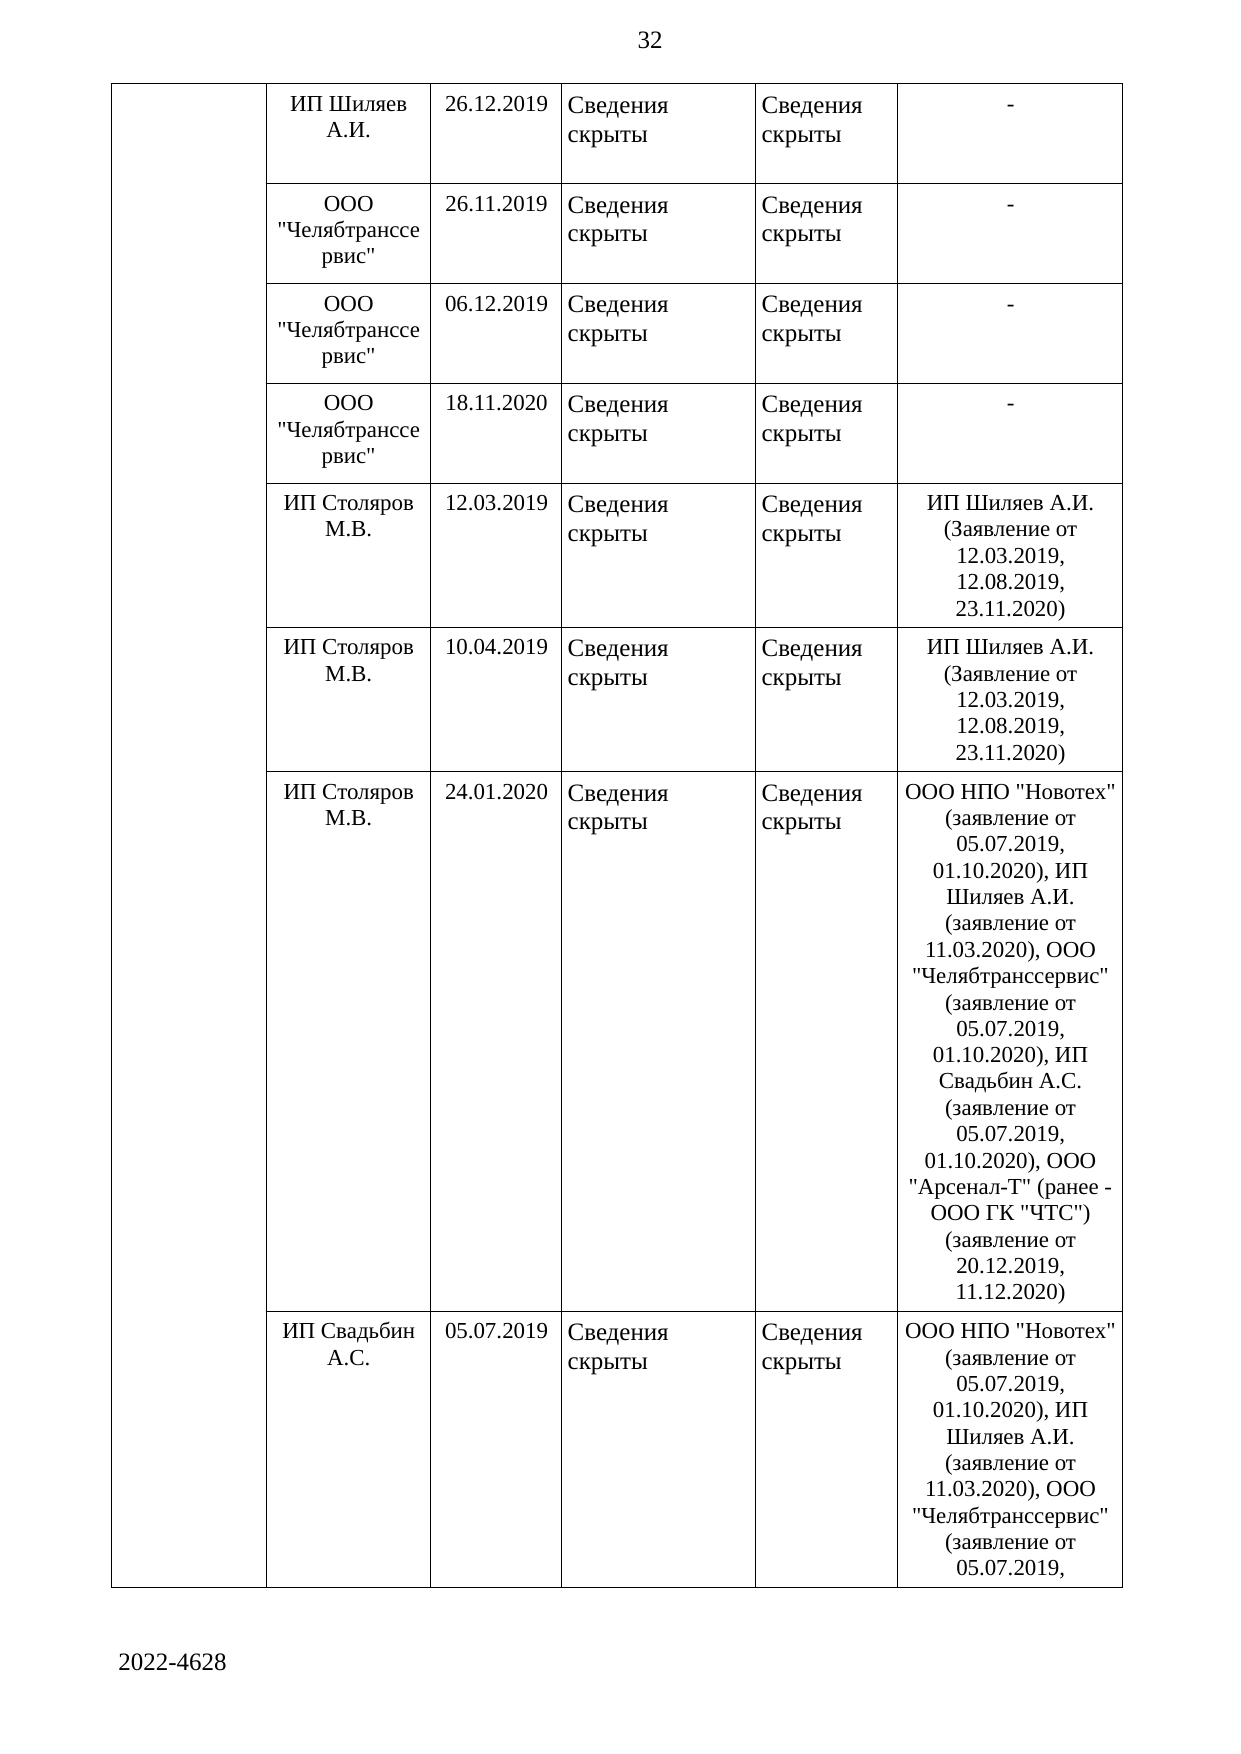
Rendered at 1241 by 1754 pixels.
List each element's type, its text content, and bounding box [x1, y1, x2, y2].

table_cell Сведения скрыты [562, 484, 755, 627]
table_cell Сведения скрыты [562, 628, 755, 771]
table_cell ИП Шиляев А.И. (Заявление от 12.03.2019, 12.08.2019, 23.11.2020) [898, 484, 1122, 627]
table_cell ИП Шиляев А.И. (Заявление от 12.03.2019, 12.08.2019, 23.11.2020) [898, 628, 1122, 771]
table_cell - [898, 84, 1122, 183]
table_cell ООО "Челябтранссервис" [267, 384, 430, 482]
table_cell Сведения скрыты [562, 384, 755, 482]
table_cell ООО НПО "Новотех" (заявление от 05.07.2019, 01.10.2020), ИП Шиляев А.И. (заявление от 11.03.2020), ООО "Челябтранссервис" (заявление от 05.07.2019, [898, 1312, 1122, 1587]
table_cell Сведения скрыты [756, 772, 897, 1311]
table_cell Сведения скрыты [562, 284, 755, 383]
table_cell Сведения скрыты [562, 1312, 755, 1587]
table_cell - [898, 184, 1122, 283]
table_cell 24.01.2020 [431, 772, 561, 1311]
table_cell Сведения скрыты [756, 184, 897, 283]
table_cell ООО "Челябтранссервис" [267, 284, 430, 383]
table_cell Сведения скрыты [756, 384, 897, 482]
table_cell 06.12.2019 [431, 284, 561, 383]
table_cell ИП Столяров М.В. [267, 772, 430, 1311]
table_cell Сведения скрыты [562, 184, 755, 283]
table_cell Сведения скрыты [756, 1312, 897, 1587]
table_cell ИП Столяров М.В. [267, 628, 430, 771]
table_cell 26.11.2019 [431, 184, 561, 283]
table_cell 05.07.2019 [431, 1312, 561, 1587]
table_cell Сведения скрыты [562, 772, 755, 1311]
table_cell 26.12.2019 [431, 84, 561, 183]
table_cell Сведения скрыты [756, 628, 897, 771]
table_cell Сведения скрыты [756, 484, 897, 627]
table_cell Сведения скрыты [756, 84, 897, 183]
table_cell ООО НПО "Новотех" (заявление от 05.07.2019, 01.10.2020), ИП Шиляев А.И. (заявление от 11.03.2020), ООО "Челябтранссервис" (заявление от 05.07.2019, 01.10.2020), ИП Свадьбин А.С. (заявление от 05.07.2019, 01.10.2020), ООО "Арсенал-Т" (ранее - ООО ГК "ЧТС") (заявление от 20.12.2019, 11.12.2020) [898, 772, 1122, 1311]
table_cell 12.03.2019 [431, 484, 561, 627]
table_cell 10.04.2019 [431, 628, 561, 771]
table_cell ООО "Челябтранссервис" [267, 184, 430, 283]
table_cell - [898, 384, 1122, 482]
table_cell ИП Столяров М.В. [267, 484, 430, 627]
table_cell Сведения скрыты [562, 84, 755, 183]
table_cell 18.11.2020 [431, 384, 561, 482]
table_cell Сведения скрыты [756, 284, 897, 383]
table_cell ИП Свадьбин А.С. [267, 1312, 430, 1587]
table_cell ИП Шиляев А.И. [267, 84, 430, 183]
table_cell - [898, 284, 1122, 383]
